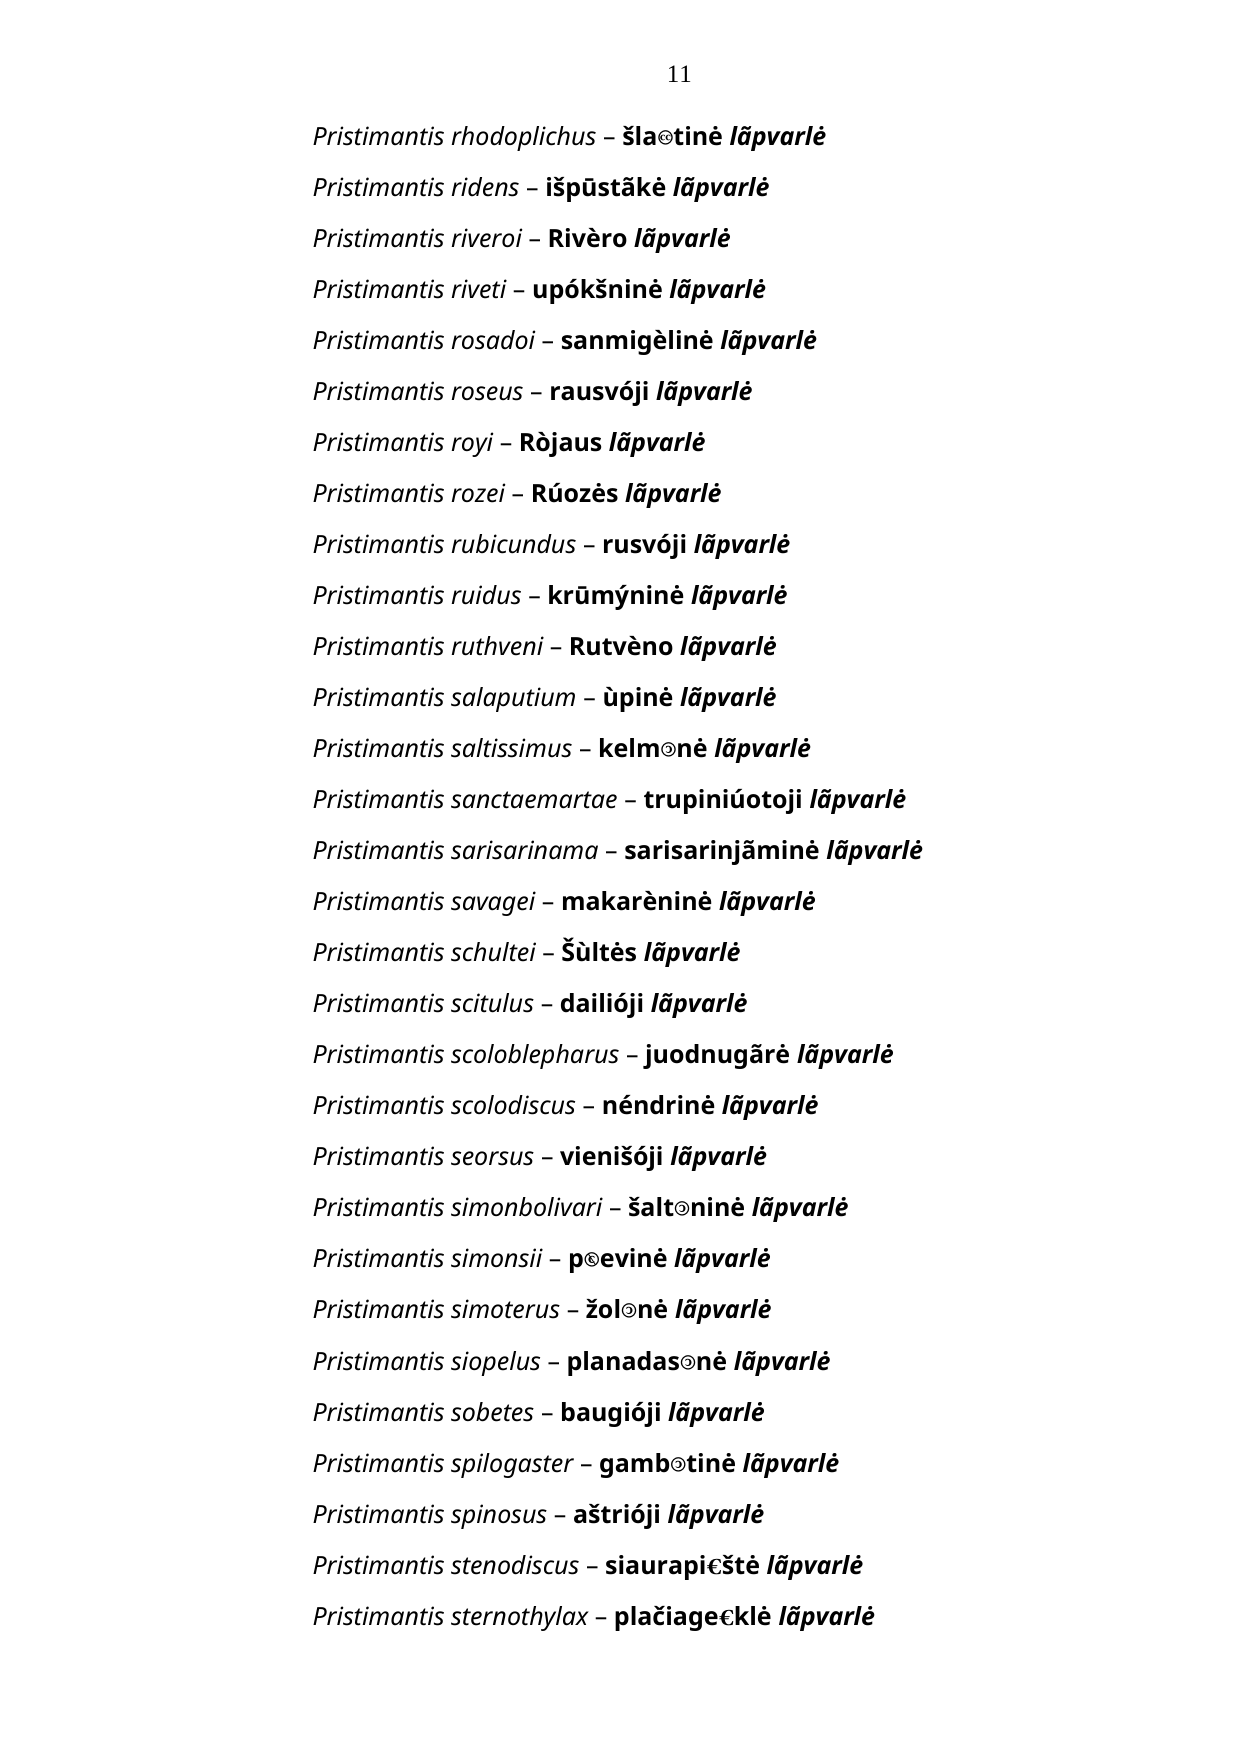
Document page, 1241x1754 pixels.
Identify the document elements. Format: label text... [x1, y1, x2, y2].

text Pristimantis roseus – rausvóji lãpvarlė [312, 373, 1181, 407]
text Pristimantis scolodiscus – néndrinė lãpvarlė [312, 1088, 1181, 1122]
text Pristimantis rozei – Rúozės lãpvarlė [312, 475, 1181, 509]
text Pristimantis rhodoplichus – šlatinė lãpvarlė [312, 118, 1181, 152]
text Pristimantis salaputium – ùpinė lãpvarlė [312, 679, 1181, 714]
text Pristimantis saltissimus – kelmnė lãpvarlė [312, 731, 1181, 765]
text Pristimantis riveti – upókšninė lãpvarlė [312, 271, 1181, 305]
text Pristimantis simoterus – žolnė lãpvarlė [312, 1292, 1181, 1326]
text Pristimantis sternothylax – plačiageklė lãpvarlė [312, 1598, 1181, 1632]
text Pristimantis scoloblepharus – juodnugãrė lãpvarlė [312, 1037, 1181, 1071]
text Pristimantis ruthveni – Rutvèno lãpvarlė [312, 628, 1181, 663]
text Pristimantis riveroi – Rivèro lãpvarlė [312, 220, 1181, 254]
text Pristimantis simonbolivari – šaltninė lãpvarlė [312, 1190, 1181, 1224]
text Pristimantis sarisarinama – sarisarinjãminė lãpvarlė [312, 833, 1181, 867]
text Pristimantis spinosus – aštrióji lãpvarlė [312, 1496, 1181, 1530]
text Pristimantis savagei – makarèninė lãpvarlė [312, 884, 1181, 918]
text Pristimantis siopelus – planadasnė lãpvarlė [312, 1343, 1181, 1377]
text Pristimantis seorsus – vienišóji lãpvarlė [312, 1139, 1181, 1173]
text Pristimantis sobetes – baugióji lãpvarlė [312, 1394, 1181, 1428]
text Pristimantis ruidus – krūmýninė lãpvarlė [312, 577, 1181, 612]
text Pristimantis ridens – išpūstãkė lãpvarlė [312, 169, 1181, 203]
text Pristimantis sanctaemartae – trupiniúotoji lãpvarlė [312, 782, 1181, 816]
text Pristimantis stenodiscus – siaurapištė lãpvarlė [312, 1547, 1181, 1581]
text Pristimantis royi – Ròjaus lãpvarlė [312, 424, 1181, 458]
text Pristimantis simonsii – pevinė lãpvarlė [312, 1241, 1181, 1275]
text Pristimantis rosadoi – sanmigèlinė lãpvarlė [312, 322, 1181, 356]
text Pristimantis schultei – Šùltės lãpvarlė [312, 935, 1181, 969]
text Pristimantis spilogaster – gambtinė lãpvarlė [312, 1445, 1181, 1479]
text Pristimantis rubicundus – rusvóji lãpvarlė [312, 526, 1181, 561]
text Pristimantis scitulus – dailióji lãpvarlė [312, 986, 1181, 1020]
